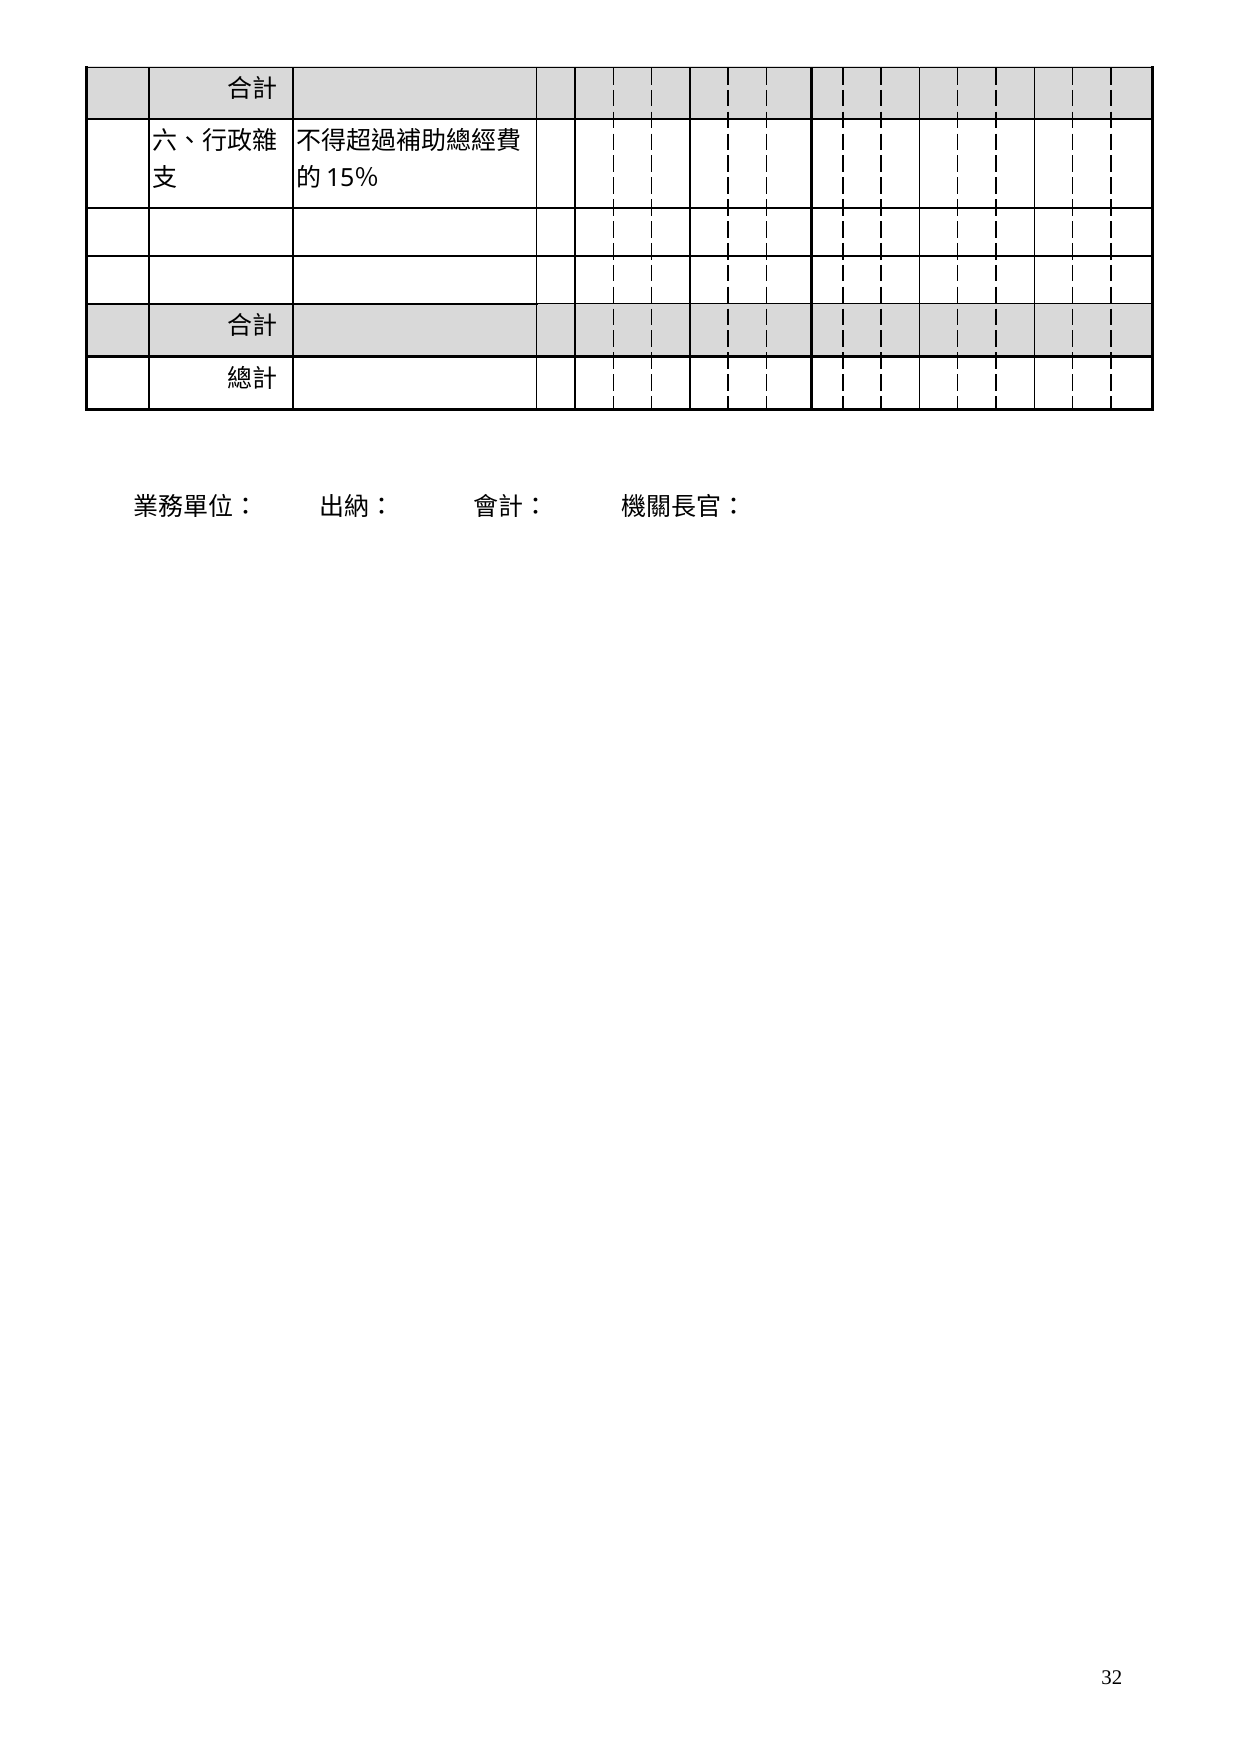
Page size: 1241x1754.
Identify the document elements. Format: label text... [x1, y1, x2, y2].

table_cell [958, 257, 996, 303]
table_cell [691, 68, 728, 118]
table_cell [920, 120, 958, 207]
table_cell [766, 257, 810, 303]
table_cell [958, 68, 996, 118]
table_cell [1111, 68, 1151, 118]
table_cell [1073, 358, 1111, 408]
table_cell [537, 358, 574, 408]
table_cell [843, 120, 881, 207]
table_cell [1111, 304, 1151, 355]
table_cell [996, 209, 1034, 255]
table_cell [150, 209, 292, 255]
table_cell [958, 120, 996, 207]
table_cell [294, 209, 536, 255]
table_cell [150, 257, 292, 303]
table_cell [537, 257, 574, 303]
table_cell [1073, 304, 1111, 355]
table_cell [813, 304, 843, 355]
table_cell [920, 358, 958, 408]
table_cell 總計 [150, 358, 292, 408]
table_cell [920, 304, 958, 355]
table_cell [576, 358, 613, 408]
table_cell [691, 358, 728, 408]
table_cell [294, 358, 536, 408]
table_cell [651, 209, 689, 255]
table_cell [1073, 120, 1111, 207]
table_cell [920, 209, 958, 255]
table_cell [651, 68, 689, 118]
table_cell [881, 358, 919, 408]
table_cell [651, 358, 689, 408]
table_cell [576, 120, 613, 207]
table_cell [728, 257, 766, 303]
table_cell [728, 68, 766, 118]
table_cell [996, 257, 1034, 303]
table_cell [766, 304, 810, 355]
table_cell [728, 209, 766, 255]
table_cell [881, 68, 919, 118]
table_cell [537, 120, 574, 207]
table_cell [728, 304, 766, 355]
text 業務單位： 出納： 會計： 機關長官： [133, 486, 1122, 523]
table_cell [1073, 68, 1111, 118]
table_cell [813, 68, 843, 118]
table_cell [728, 358, 766, 408]
table_cell [651, 304, 689, 355]
table_cell [576, 257, 613, 303]
table_cell [691, 304, 728, 355]
table_cell [88, 120, 148, 207]
table_cell [766, 68, 810, 118]
table_cell [996, 68, 1034, 118]
table_cell 六、行政雜支 [150, 120, 292, 207]
table_cell [1111, 120, 1151, 207]
table_cell [958, 358, 996, 408]
table_cell [88, 305, 148, 355]
table_cell [881, 120, 919, 207]
table_cell [813, 120, 843, 207]
table_cell [613, 68, 651, 118]
table_cell [1111, 209, 1151, 255]
table_cell [691, 257, 728, 303]
table_cell [1073, 257, 1111, 303]
table_cell 不得超過補助總經費的15％ [294, 120, 536, 207]
table_cell [958, 304, 996, 355]
table_cell [294, 257, 536, 303]
table_cell [1073, 209, 1111, 255]
table_cell 合計 [150, 305, 292, 355]
table_cell [1035, 68, 1073, 118]
table_cell [766, 209, 810, 255]
table_cell [1035, 257, 1073, 303]
table_cell [613, 358, 651, 408]
table_cell [1035, 209, 1073, 255]
table_cell [613, 120, 651, 207]
table_cell [613, 209, 651, 255]
table_cell [881, 209, 919, 255]
table_cell [881, 257, 919, 303]
table_cell [843, 304, 881, 355]
table_cell [766, 358, 810, 408]
table_cell [1111, 257, 1151, 303]
table_cell [294, 305, 536, 355]
table_cell [88, 68, 148, 118]
table_cell [996, 304, 1034, 355]
table_cell [576, 209, 613, 255]
table_cell [920, 257, 958, 303]
table_cell [651, 120, 689, 207]
table_cell [576, 304, 613, 355]
table_cell [691, 209, 728, 255]
table_cell [843, 358, 881, 408]
table_cell [576, 68, 613, 118]
table_cell [537, 209, 574, 255]
table_cell [766, 120, 810, 207]
table_cell [294, 68, 536, 118]
table_cell 合計 [150, 68, 292, 118]
table_cell [843, 68, 881, 118]
table_cell [996, 358, 1034, 408]
table_cell [88, 257, 148, 303]
table_cell [958, 209, 996, 255]
table_cell [843, 209, 881, 255]
table_cell [728, 120, 766, 207]
table_cell [996, 120, 1034, 207]
table_cell [813, 358, 843, 408]
table_cell [1035, 358, 1073, 408]
table_cell [613, 257, 651, 303]
table_cell [813, 209, 843, 255]
table_cell [843, 257, 881, 303]
table_cell [88, 209, 148, 255]
table_cell [651, 257, 689, 303]
table_cell [613, 304, 651, 355]
table_cell [691, 120, 728, 207]
table_cell [881, 304, 919, 355]
table_cell [813, 257, 843, 303]
table_cell [920, 68, 958, 118]
table_cell [1035, 304, 1073, 355]
table_cell [1035, 120, 1073, 207]
table_cell [88, 358, 148, 408]
table_cell [1111, 358, 1151, 408]
table_cell [537, 68, 574, 118]
table_cell [537, 304, 574, 355]
